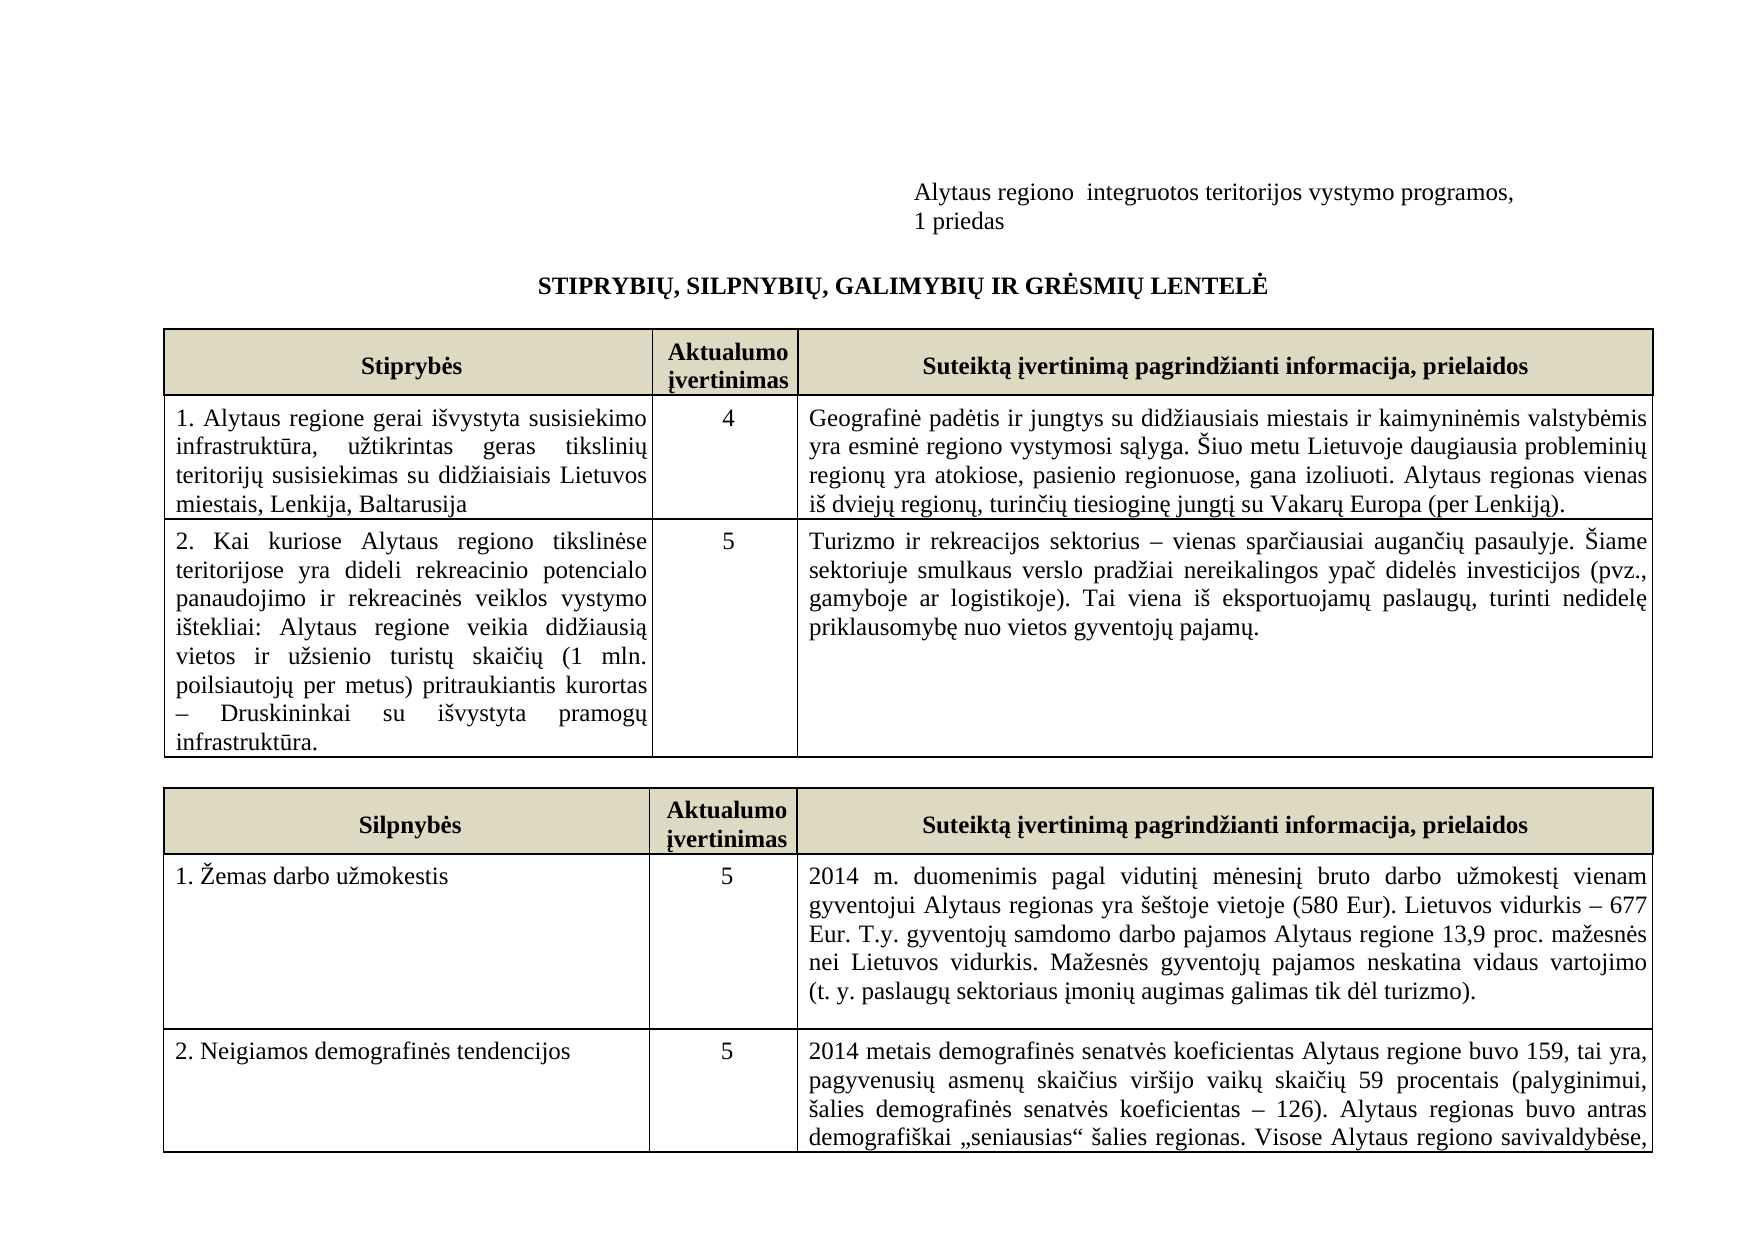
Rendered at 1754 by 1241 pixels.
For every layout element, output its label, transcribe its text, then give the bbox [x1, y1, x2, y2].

table_cell 2014 m. duomenimis pagal vidutinį mėnesinį bruto darbo užmokestį vienam gyventojui Alytaus regionas yra šeštoje vietoje (580 Eur). Lietuvos vidurkis – 677 Eur. T.y. gyventojų samdomo darbo pajamos Alytaus regione 13,9 proc. mažesnės nei Lietuvos vidurkis. Mažesnės gyventojų pajamos neskatina vidaus vartojimo (t. y. paslaugų sektoriaus įmonių augimas galimas tik dėl turizmo). [798, 855, 1652, 1028]
table_cell 5 [650, 1030, 797, 1151]
table_header Suteiktą įvertinimą pagrindžianti informacija, prielaidos [799, 330, 1652, 394]
table_cell 1. Žemas darbo užmokestis [164, 855, 649, 1028]
table_cell Turizmo ir rekreacijos sektorius – vienas sparčiausiai augančių pasaulyje. Šiame sektoriuje smulkaus verslo pradžiai nereikalingos ypač didelės investicijos (pvz., gamyboje ar logistikoje). Tai viena iš eksportuojamų paslaugų, turinti nedidelę priklausomybę nuo vietos gyventojų pajamų. [798, 520, 1652, 756]
table_cell 5 [650, 855, 797, 1028]
table_header Stiprybės [165, 330, 652, 394]
text 1 priedas [913, 206, 1577, 235]
table_cell 4 [653, 396, 797, 518]
table_header Silpnybės [165, 789, 649, 853]
text STIPRYBIŲ, SILPNYBIŲ, GALIMYBIŲ IR GRĖSMIŲ LENTELĖ [236, 271, 1577, 299]
table_cell 2014 metais demografinės senatvės koeficientas Alytaus regione buvo 159, tai yra, pagyvenusių asmenų skaičius viršijo vaikų skaičių 59 procentais (palyginimui, šalies demografinės senatvės koeficientas – 126). Alytaus regionas buvo antras demografiškai „seniausias“ šalies regionas. Visose Alytaus regiono savivaldybėse, [798, 1030, 1652, 1151]
table_cell 1. Alytaus regione gerai išvystyta susisiekimo infrastruktūra, užtikrintas geras tikslinių teritorijų susisiekimas su didžiaisiais Lietuvos miestais, Lenkija, Baltarusija [165, 396, 652, 518]
text Alytaus regiono integruotos teritorijos vystymo programos, [913, 177, 1577, 206]
table_header Aktualumo įvertinimas [653, 330, 797, 394]
table_cell 2. Kai kuriose Alytaus regiono tikslinėse teritorijose yra dideli rekreacinio potencialo panaudojimo ir rekreacinės veiklos vystymo ištekliai: Alytaus regione veikia didžiausią vietos ir užsienio turistų skaičių (1 mln. poilsiautojų per metus) pritraukiantis kurortas – Druskininkai su išvystyta pramogų infrastruktūra. [165, 520, 652, 756]
table_cell Geografinė padėtis ir jungtys su didžiausiais miestais ir kaimyninėmis valstybėmis yra esminė regiono vystymosi sąlyga. Šiuo metu Lietuvoje daugiausia probleminių regionų yra atokiose, pasienio regionuose, gana izoliuoti. Alytaus regionas vienas iš dviejų regionų, turinčių tiesioginę jungtį su Vakarų Europa (per Lenkiją). [798, 396, 1652, 518]
table_header Aktualumo įvertinimas [650, 789, 796, 853]
table_cell 2. Neigiamos demografinės tendencijos [164, 1030, 649, 1151]
table_cell 5 [653, 520, 797, 756]
table_header Suteiktą įvertinimą pagrindžianti informacija, prielaidos [798, 789, 1652, 853]
